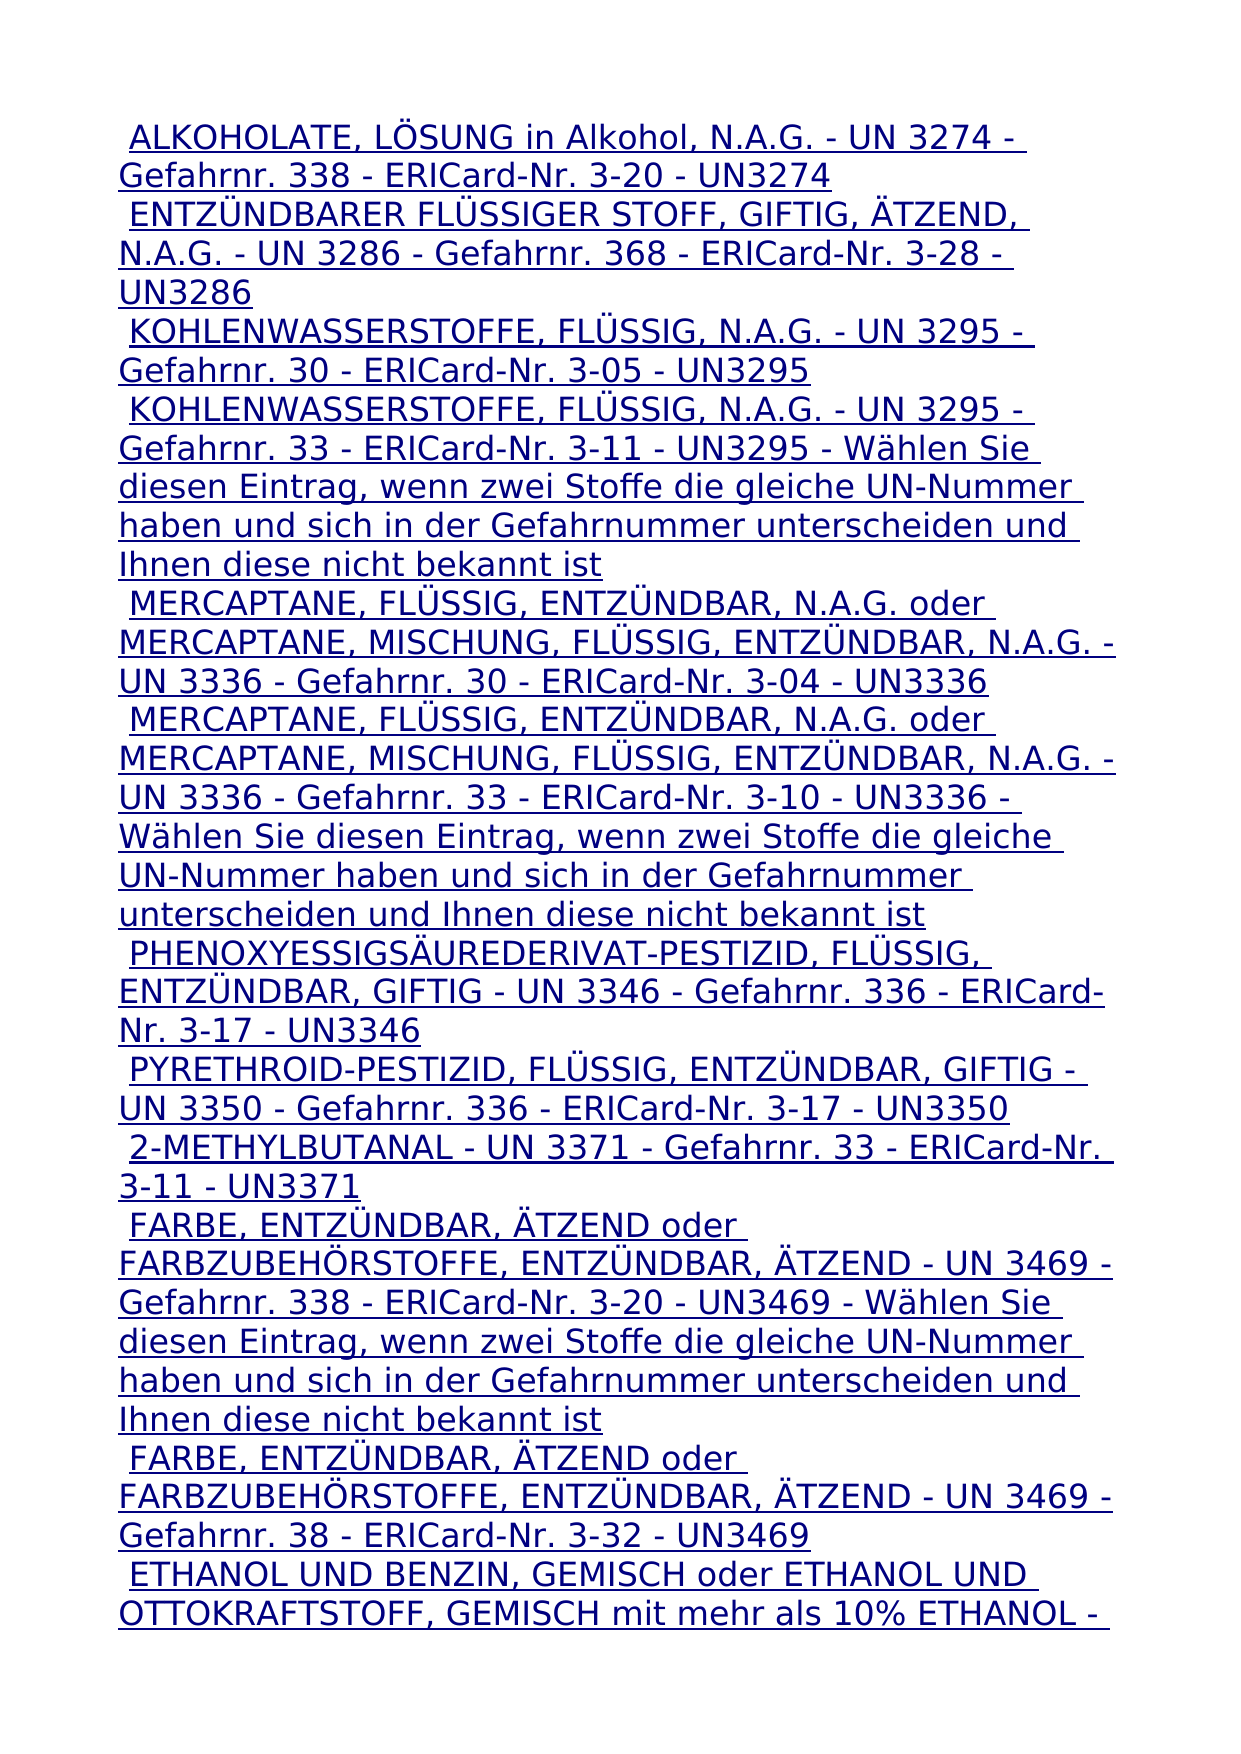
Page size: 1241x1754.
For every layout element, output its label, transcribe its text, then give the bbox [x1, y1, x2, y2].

text ALKOHOLATE, LÖSUNG in Alkohol, N.A.G. - UN 3274 - Gefahrnr. 338 - ERICard-Nr. 3-20 - UN3274 ENTZÜNDBARER FLÜSSIGER STOFF, GIFTIG, ÄTZEND, N.A.G. - UN 3286 - Gefahrnr. 368 - ERICard-Nr. 3-28 - UN3286 KOHLENWASSERSTOFFE, FLÜSSIG, N.A.G. - UN 3295 - Gefahrnr. 30 - ERICard-Nr. 3-05 - UN3295 KOHLENWASSERSTOFFE, FLÜSSIG, N.A.G. - UN 3295 - Gefahrnr. 33 - ERICard-Nr. 3-11 - UN3295 - Wählen Sie diesen Eintrag, wenn zwei Stoffe die gleiche UN-Nummer haben und sich in der Gefahrnummer unterscheiden und Ihnen diese nicht bekannt ist MERCAPTANE, FLÜSSIG, ENTZÜNDBAR, N.A.G. oder MERCAPTANE, MISCHUNG, FLÜSSIG, ENTZÜNDBAR, N.A.G. - UN 3336 - Gefahrnr. 30 - ERICard-Nr. 3-04 - UN3336 MERCAPTANE, FLÜSSIG, ENTZÜNDBAR, N.A.G. oder MERCAPTANE, MISCHUNG, FLÜSSIG, ENTZÜNDBAR, N.A.G. - UN 3336 - Gefahrnr. 33 - ERICard-Nr. 3-10 - UN3336 - Wählen Sie diesen Eintrag, wenn zwei Stoffe die gleiche UN-Nummer haben und sich in der Gefahrnummer unterscheiden und Ihnen diese nicht bekannt ist PHENOXYESSIGSÄUREDERIVAT-PESTIZID, FLÜSSIG, ENTZÜNDBAR, GIFTIG - UN 3346 - Gefahrnr. 336 - ERICard-Nr. 3-17 - UN3346 PYRETHROID-PESTIZID, FLÜSSIG, ENTZÜNDBAR, GIFTIG - UN 3350 - Gefahrnr. 336 - ERICard-Nr. 3-17 - UN3350 2-METHYLBUTANAL - UN 3371 - Gefahrnr. 33 - ERICard-Nr. 3-11 - UN3371 FARBE, ENTZÜNDBAR, ÄTZEND oder FARBZUBEHÖRSTOFFE, ENTZÜNDBAR, ÄTZEND - UN 3469 - Gefahrnr. 338 - ERICard-Nr. 3-20 - UN3469 - Wählen Sie diesen Eintrag, wenn zwei Stoffe die gleiche UN-Nummer haben und sich in der Gefahrnummer unterscheiden und Ihnen diese nicht bekannt ist FARBE, ENTZÜNDBAR, ÄTZEND oder FARBZUBEHÖRSTOFFE, ENTZÜNDBAR, ÄTZEND - UN 3469 - Gefahrnr. 38 - ERICard-Nr. 3-32 - UN3469 ETHANOL UND BENZIN, GEMISCH oder ETHANOL UND OTTOKRAFTSTOFF, GEMISCH mit mehr als 10% ETHANOL [118, 118, 1122, 1633]
